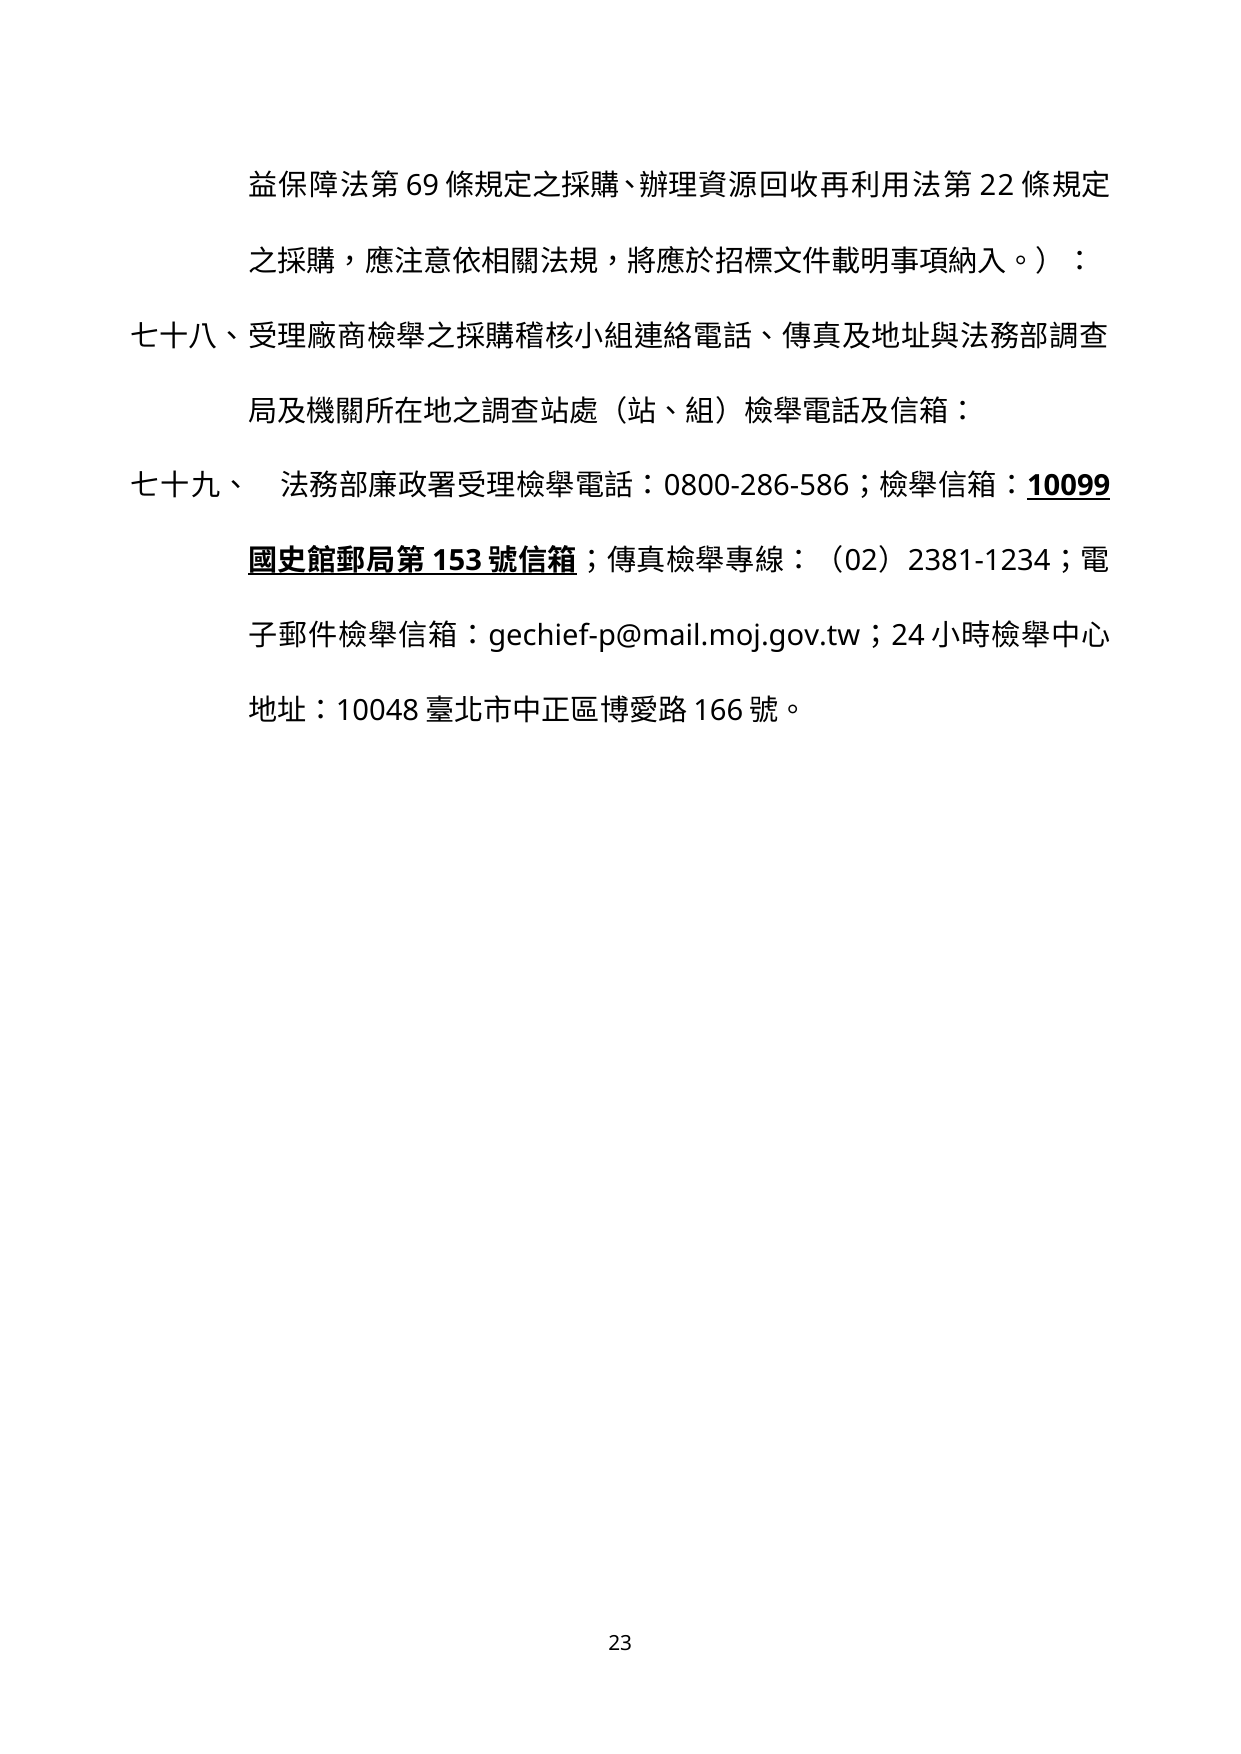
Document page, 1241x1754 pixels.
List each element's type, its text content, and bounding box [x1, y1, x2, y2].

list 法務部廉政署受理檢舉電話：0800-286-586；檢舉信箱：10099國史館郵局第153號信箱；傳真檢舉專線：（02）2381-1234；電子郵件檢舉信箱：gechief-p@mail.moj.gov.tw；24小時檢舉中心地址：10048臺北市中正區博愛路166號。 [130, 446, 1110, 746]
list 其他須知（請機關自行訂定。例如：採共同投標、統包、替代方案、辦理原住民族工作權保障法第11條規定之採購、辦理身心障礙者權益保障法第69條規定之採購、辦理資源回收再利用法第22條規定之採購，應注意依相關法規，將應於招標文件載明事項納入。）： [130, 146, 1110, 296]
list 受理廠商檢舉之採購稽核小組連絡電話、傳真及地址與法務部調查局及機關所在地之調查站處（站、組）檢舉電話及信箱： [130, 296, 1110, 446]
